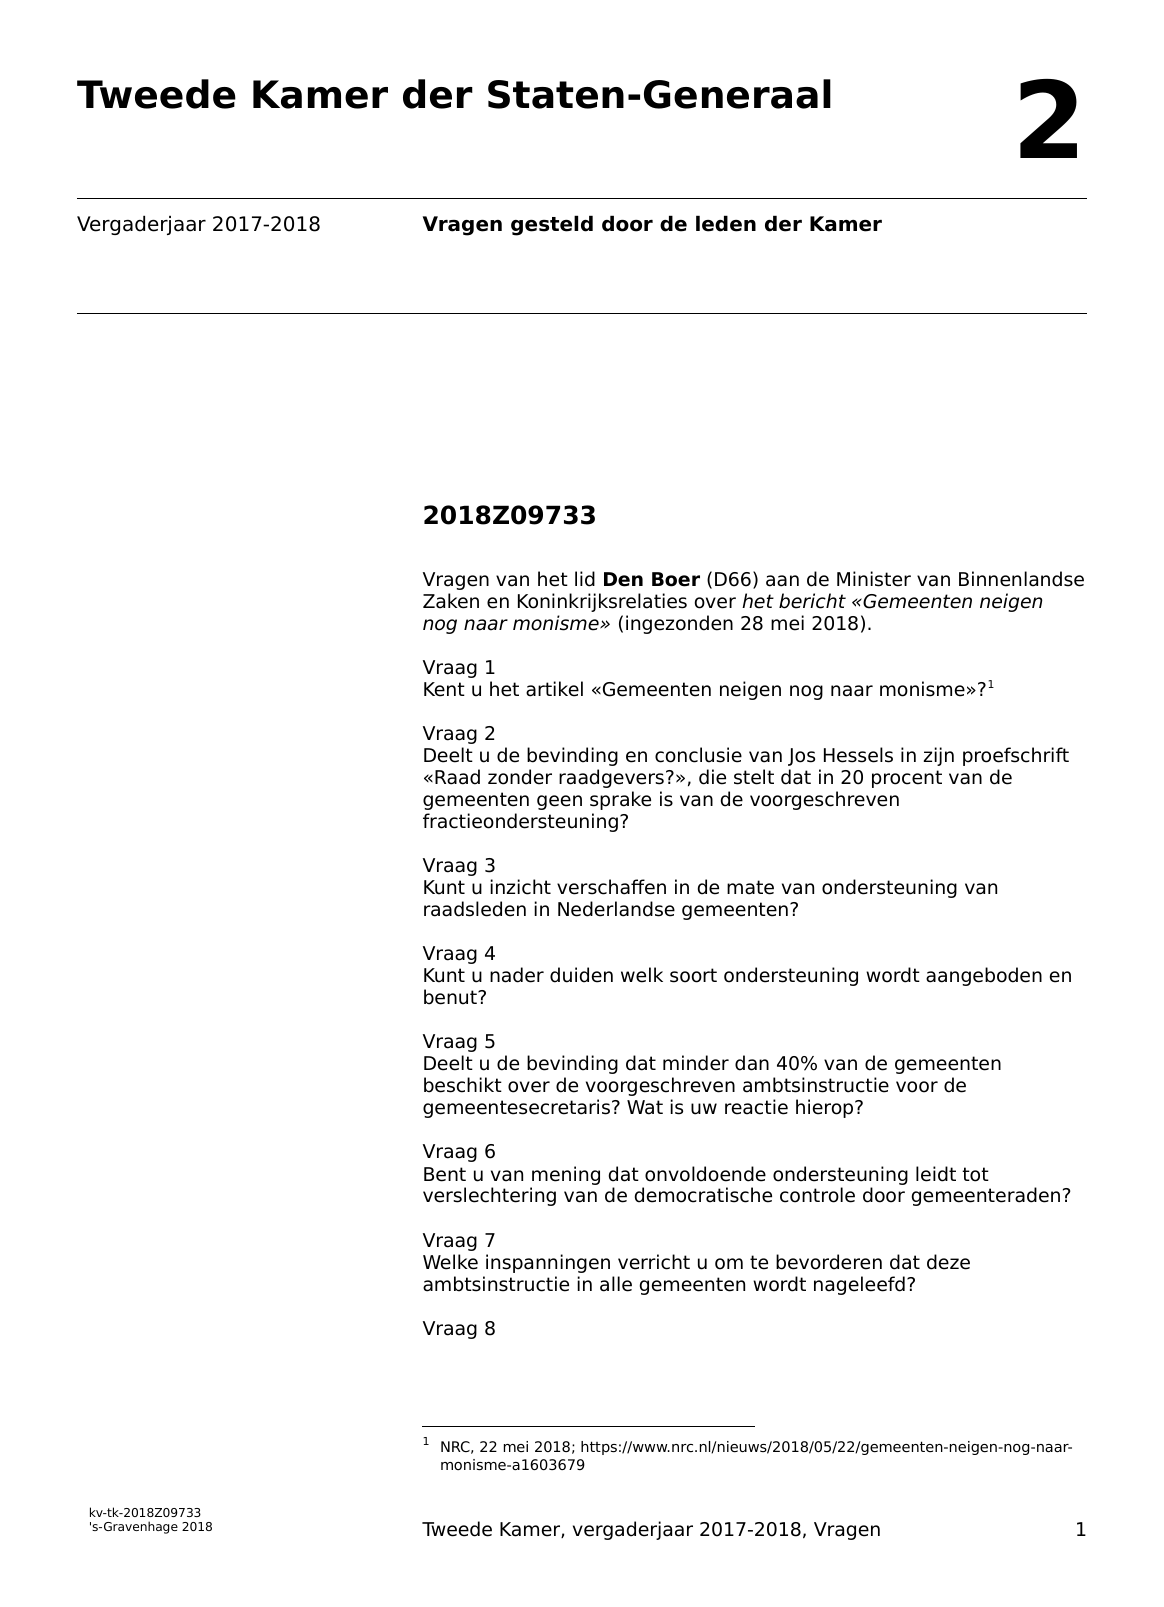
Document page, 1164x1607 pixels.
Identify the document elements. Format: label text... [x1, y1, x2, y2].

text Vragen van het lid Den Boer (D66) aan de Minister van Binnenlandse Zaken en Koninkrijksrelaties over het bericht «Gemeenten neigen nog naar monisme» (ingezonden 28 mei 2018). [422, 569, 1087, 635]
text Welke inspanningen verricht u om te bevorderen dat deze ambtsinstructie in alle gemeenten wordt nageleefd? [422, 1252, 1087, 1296]
text Deelt u de bevinding dat minder dan 40% van de gemeenten beschikt over de voorgeschreven ambtsinstructie voor de gemeentesecretaris? Wat is uw reactie hierop? [422, 1053, 1087, 1119]
text NRC, 22 mei 2018; https://www.nrc.nl/nieuws/2018/05/22/gemeenten-neigen-nog-naar-monisme-a1603679 [422, 1435, 1087, 1474]
text 's-Gravenhage 2018 [88, 1520, 323, 1534]
table_cell Vragen gesteld door de leden der Kamer [422, 199, 1087, 313]
text Vraag 1 [422, 657, 1087, 679]
text Vraag 2 [422, 723, 1087, 745]
text Kent u het artikel «Gemeenten neigen nog naar monisme»? [422, 679, 1087, 701]
text Vraag 3 [422, 855, 1087, 877]
text Vraag 6 [422, 1141, 1087, 1163]
text Kunt u nader duiden welk soort ondersteuning wordt aangeboden en benut? [422, 965, 1087, 1009]
table_header 2 [886, 59, 1087, 198]
text Vraag 8 [422, 1318, 1087, 1340]
table_header Tweede Kamer der Staten-Generaal [77, 59, 886, 198]
text 2018Z09733 [422, 501, 1087, 531]
text Bent u van mening dat onvoldoende ondersteuning leidt tot verslechtering van de democratische controle door gemeenteraden? [422, 1163, 1087, 1207]
table_cell Vergaderjaar 2017-2018 [77, 199, 422, 313]
text Vraag 5 [422, 1031, 1087, 1053]
text Vraag 4 [422, 943, 1087, 965]
text Kunt u inzicht verschaffen in de mate van ondersteuning van raadsleden in Nederlandse gemeenten? [422, 877, 1087, 921]
text kv-tk-2018Z09733 [88, 1506, 323, 1520]
text Deelt u de bevinding en conclusie van Jos Hessels in zijn proefschrift «Raad zonder raadgevers?», die stelt dat in 20 procent van de gemeenten geen sprake is van de voorgeschreven fractieondersteuning? [422, 745, 1087, 833]
text Vraag 7 [422, 1229, 1087, 1252]
